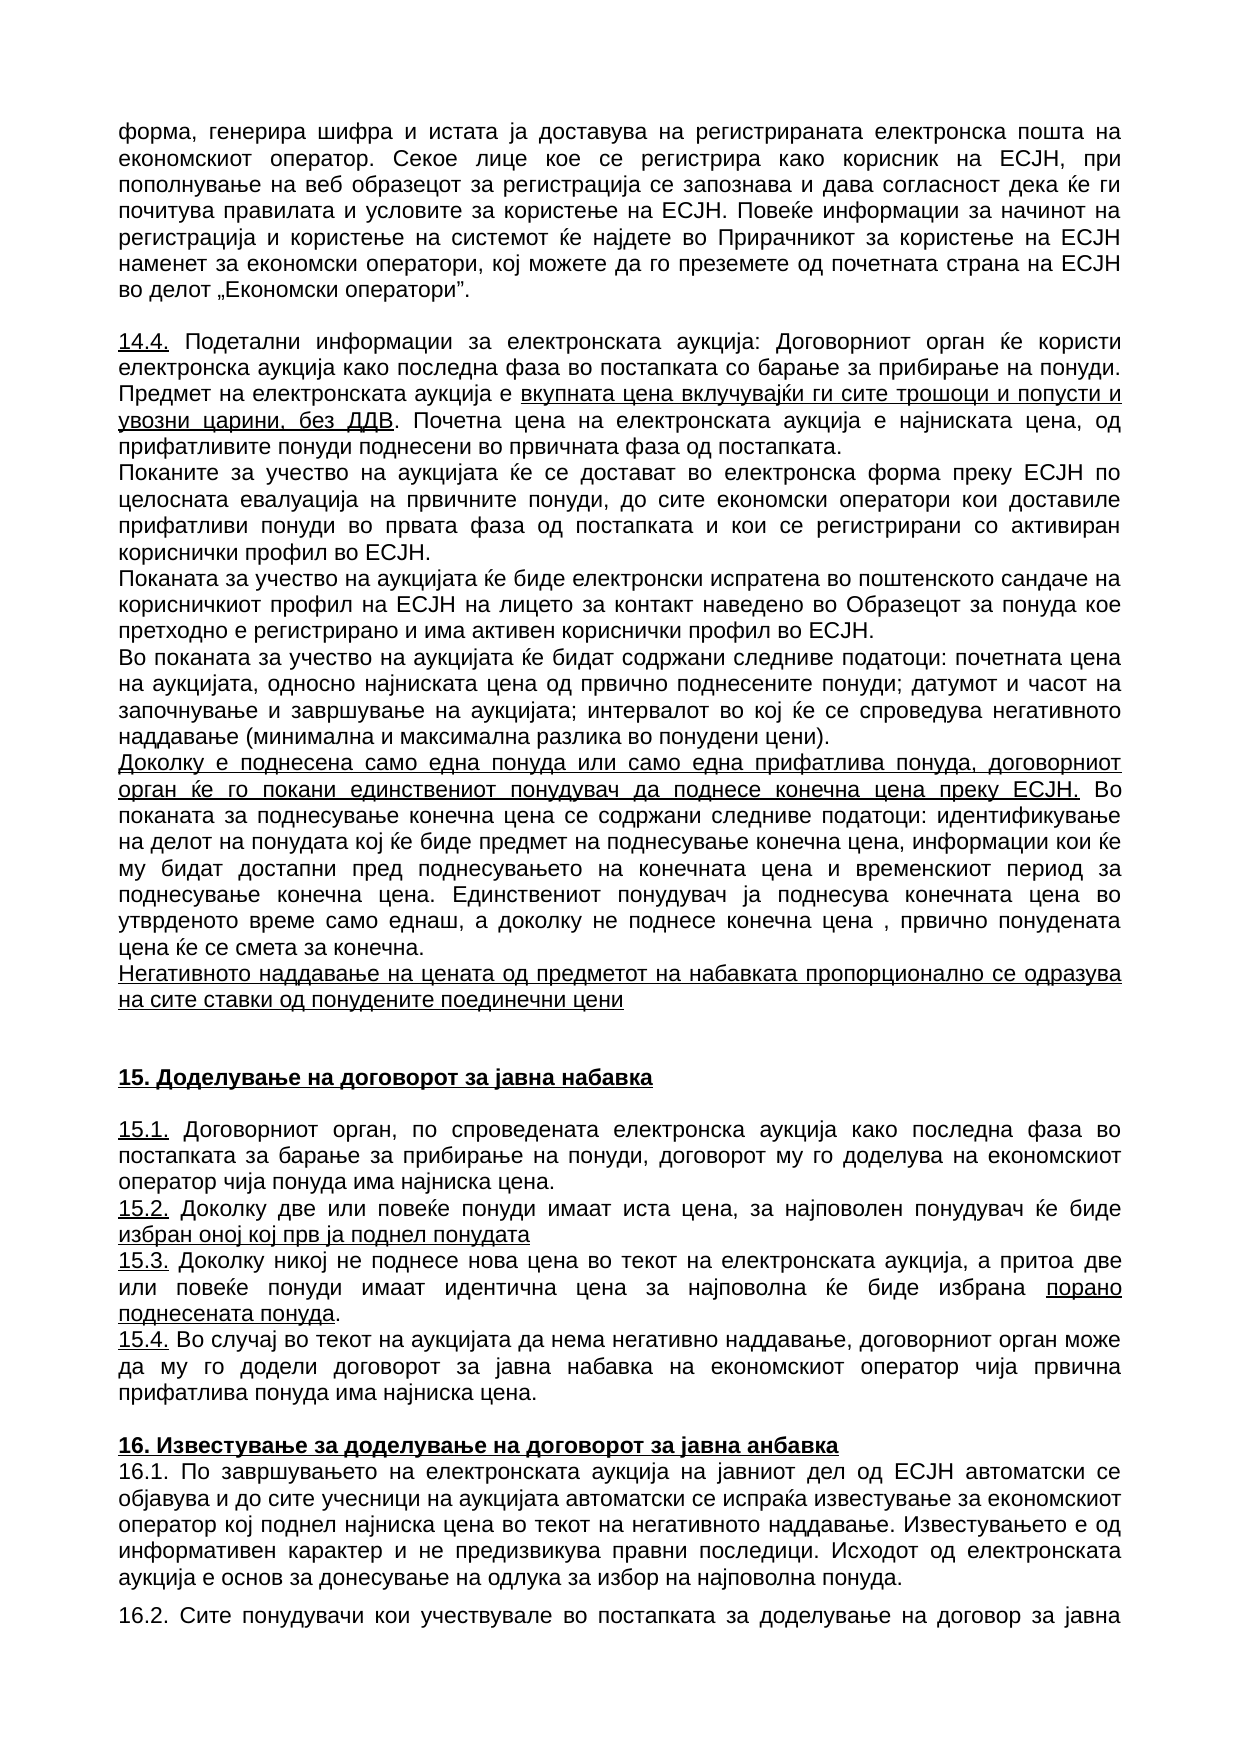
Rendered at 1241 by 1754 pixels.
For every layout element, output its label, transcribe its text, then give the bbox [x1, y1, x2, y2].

text 16. Известување за доделување на договорот за јавна анбавка [118, 1432, 1122, 1458]
text на сите ставки од понудените поединечни цени [118, 984, 1122, 1013]
text 15.2. Доколку две или повеќе понуди имаат иста цена, за најповолен понудувач ќе биде избран оној кој прв ја поднел понудата [118, 1194, 1122, 1247]
text 15.4. Во случај во текот на аукцијата да нема негативно наддавање, договорниот орган може да му го додели договорот за јавна набавка на економскиот оператор чија првична прифатлива понуда има најниска цена. [118, 1326, 1122, 1405]
text орган ќе го покани единствениот понудувач да поднесе конечна цена преку ЕСЈН. Во поканата за поднесување конечна цена се содржани следниве податоци: идентификување на делот на понудата кој ќе биде предмет на поднесување конечна цена, информации кои ќе му бидат достапни пред поднесувањето на конечната цена и временскиот период за поднесување конечна цена. Единствениот понудувач ја поднесува конечната цена во утврденото време само еднаш, а доколку не поднесе конечна цена , првично понудената цена ќе се смета за конечна. [118, 773, 1122, 960]
text Поканата за учество на аукцијата ќе биде електронски испратена во поштенското сандаче на корисничкиот профил на ЕСЈН на лицето за контакт наведено во Образецот за понуда кое претходно е регистрирано и има активен кориснички профил во ЕСЈН. [118, 565, 1122, 644]
text Во поканата за учество на аукцијата ќе бидат содржани следниве податоци: почетната цена на аукцијата, односно најниската цена од првично поднесените понуди; датумот и часот на започнување и завршување на аукцијата; интервалот во кој ќе се спроведува негативното наддавање (минимална и максимална разлика во понудени цени). [118, 644, 1122, 749]
text 15.3. Доколку никој не поднесе нова цена во текот на електронската аукција, а притоа две или повеќе понуди имаат идентична цена за најповолна ќе биде избрана порано поднесената понуда. [118, 1247, 1122, 1326]
text Доколку е поднесена само една понуда или само една прифатлива понуда, договорниот [118, 749, 1122, 772]
text 15.1. Договорниот орган, по спроведената електронска аукција како последна фаза во постапката за барање за прибирање на понуди, договорот му го доделува на економскиот оператор чија понуда има најниска цена. [118, 1116, 1122, 1194]
text Поканите за учество на аукцијата ќе се достават во електронска форма преку ЕСЈН по целосната евалуација на првичните понуди, до сите економски оператори кои доставиле прифатливи понуди во првата фаза од постапката и кои се регистрирани со активиран кориснички профил во ЕСЈН. [118, 459, 1122, 565]
text 16.1. По завршувањето на електронската аукција на јавниот дел од ЕСЈН автоматски се објавува и до сите учесници на аукцијата автоматски се испраќа известување за економскиот оператор кој поднел најниска цена во текот на негативното наддавање. Известувањето е од информативен карактер и не предизвикува правни последици. Исходот од електронската аукција е основ за донесување на одлука за избор на најповолна понуда. [118, 1458, 1122, 1590]
text 15. Доделување на договорот за јавна набавка [118, 1064, 1122, 1091]
text 14.4. Подетални информации за електронската аукција: Договорниот орган ќе користи електронска аукција како последна фаза во постапката со барање за прибирање на понуди. Предмет на електронската аукција е вкупната цена вклучувајќи ги сите трошоци и попусти и увозни царини, без ДДВ. Почетна цена на електронската аукција е најниската цена, од прифатливите понуди поднесени во првичната фаза од постапката. [118, 328, 1122, 459]
text форма, генерира шифра и истата ја доставува на регистрираната електронска пошта на економскиот оператор. Секое лице кое се регистрира како корисник на ЕСЈН, при пополнување на веб образецот за регистрација се запознава и дава согласност дека ќе ги почитува правилата и условите за користење на ЕСЈН. Повеќе информации за начинот на регистрација и користење на системот ќе најдете во Прирачникот за користење на ЕСЈН наменет за економски оператори, кој можете да го преземете од почетната страна на ЕСЈН во делот „Економски оператори”. [118, 118, 1122, 303]
text 16.2. Сите понудувачи кои учествувале во постапката за доделување на договор за јавна [118, 1602, 1122, 1629]
text Негативното наддавање на цената од предметот на набавката пропорционално се одразува [118, 960, 1122, 983]
